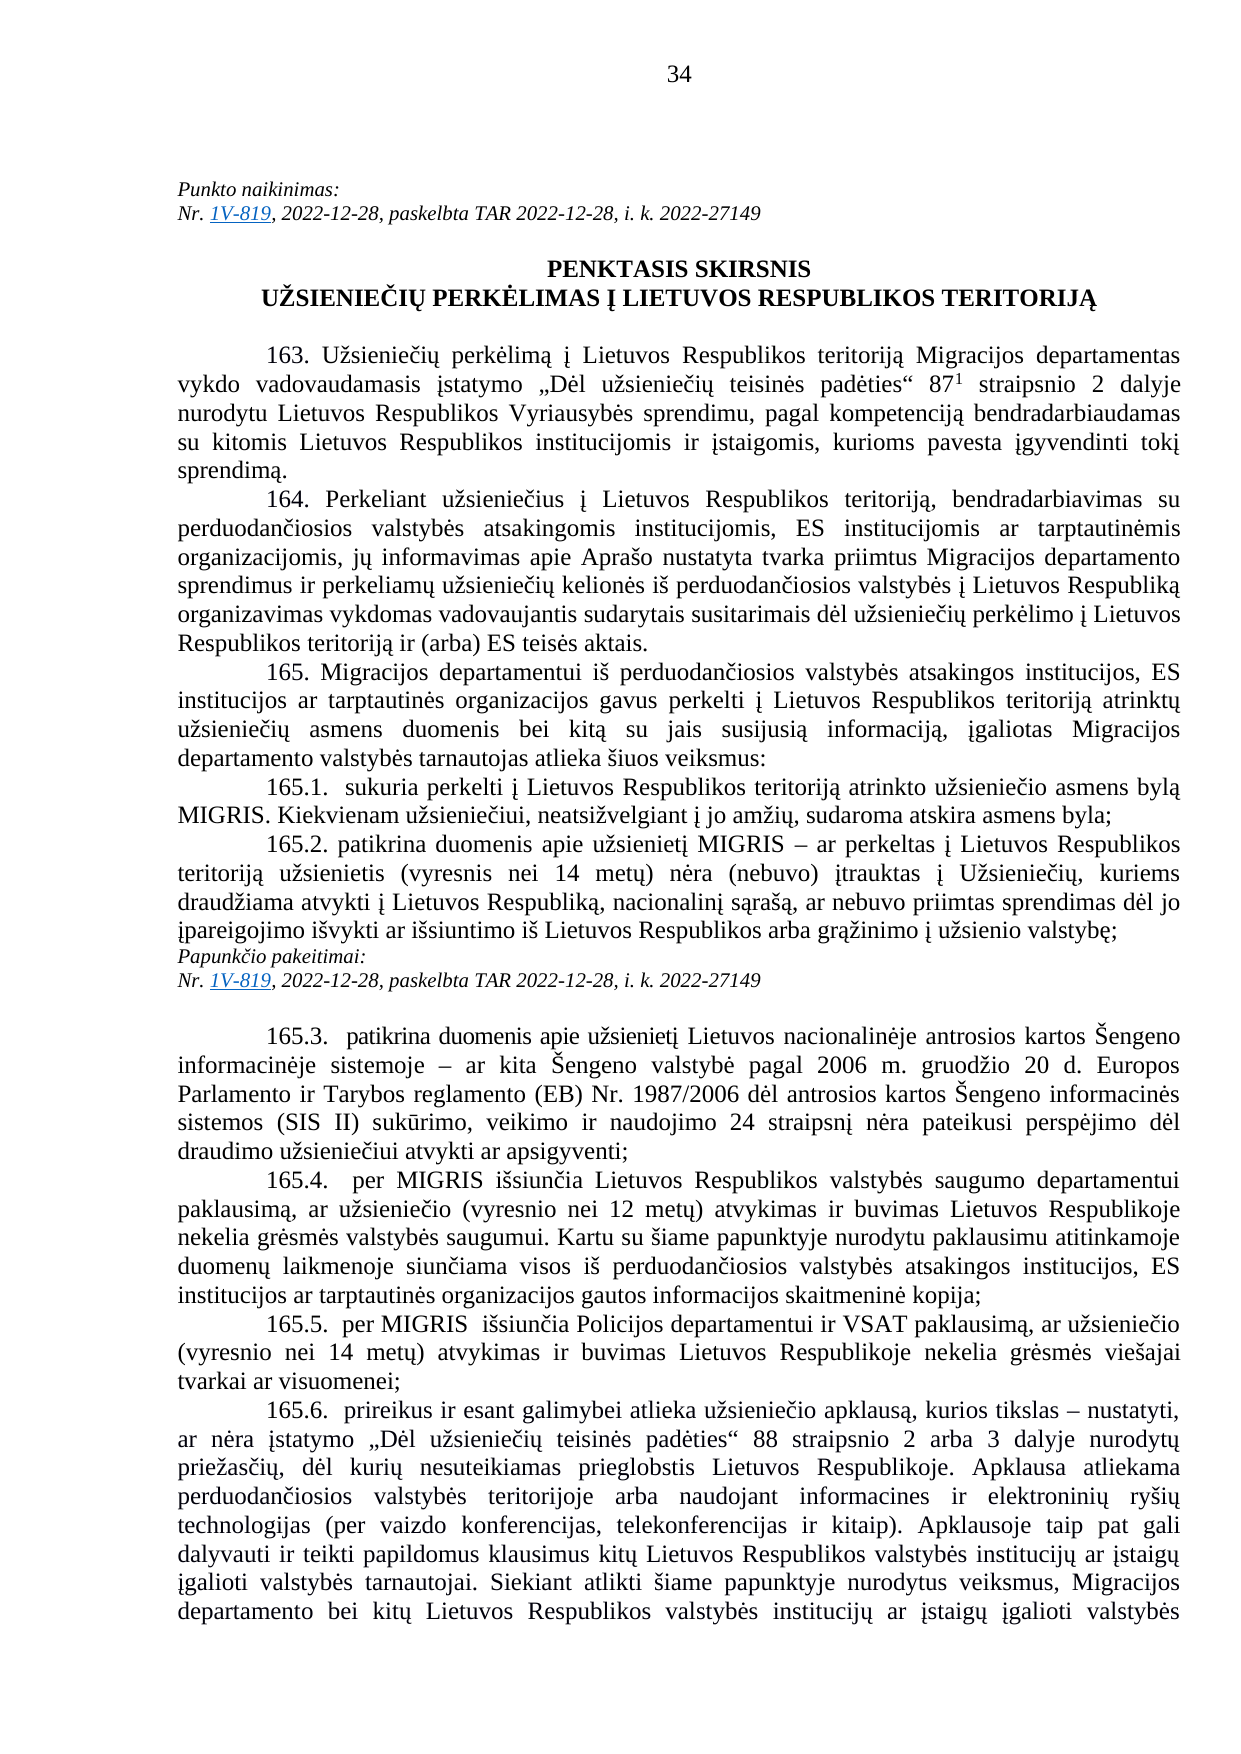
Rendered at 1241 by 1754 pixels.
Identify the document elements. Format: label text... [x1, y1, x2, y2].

text 165. Migracijos departamentui iš perduodančiosios valstybės atsakingos institucijos, ES institucijos ar tarptautinės organizacijos gavus perkelti į Lietuvos Respublikos teritoriją atrinktų užsieniečių asmens duomenis bei kitą su jais susijusią informaciją, įgaliotas Migracijos departamento valstybės tarnautojas atlieka šiuos veiksmus: [177, 657, 1181, 772]
text 165.4. per MIGRIS išsiunčia Lietuvos Respublikos valstybės saugumo departamentui paklausimą, ar užsieniečio (vyresnio nei 12 metų) atvykimas ir buvimas Lietuvos Respublikoje nekelia grėsmės valstybės saugumui. Kartu su šiame papunktyje nurodytu paklausimu atitinkamoje duomenų laikmenoje siunčiama visos iš perduodančiosios valstybės atsakingos institucijos, ES institucijos ar tarptautinės organizacijos gautos informacijos skaitmeninė kopija; [177, 1165, 1181, 1309]
text Nr. 1V-819, 2022-12-28, paskelbta TAR 2022-12-28, i. k. 2022-27149 [177, 201, 1181, 225]
text 165.1. sukuria perkelti į Lietuvos Respublikos teritoriją atrinkto užsieniečio asmens bylą MIGRIS. Kiekvienam užsieniečiui, neatsižvelgiant į jo amžių, sudaroma atskira asmens byla; [177, 772, 1181, 829]
text PENKTASIS SKIRSNIS [177, 254, 1181, 283]
text Papunkčio pakeitimai: [177, 944, 1181, 968]
text 165.2. patikrina duomenis apie užsienietį MIGRIS – ar perkeltas į Lietuvos Respublikos teritoriją užsienietis (vyresnis nei 14 metų) nėra (nebuvo) įtrauktas į Užsieniečių, kuriems draudžiama atvykti į Lietuvos Respubliką, nacionalinį sąrašą, ar nebuvo priimtas sprendimas dėl jo įpareigojimo išvykti ar išsiuntimo iš Lietuvos Respublikos arba grąžinimo į užsienio valstybę; [177, 829, 1181, 944]
text 165.3. patikrina duomenis apie užsienietį Lietuvos nacionalinėje antrosios kartos Šengeno informacinėje sistemoje – ar kita Šengeno valstybė pagal 2006 m. gruodžio 20 d. Europos Parlamento ir Tarybos reglamento (EB) Nr. 1987/2006 dėl antrosios kartos Šengeno informacinės sistemos (SIS II) sukūrimo, veikimo ir naudojimo 24 straipsnį nėra pateikusi perspėjimo dėl draudimo užsieniečiui atvykti ar apsigyventi; [177, 1021, 1181, 1165]
text UŽSIENIEČIŲ PERKĖLIMAS Į LIETUVOS RESPUBLIKOS TERITORIJĄ [177, 283, 1181, 312]
text Nr. 1V-819, 2022-12-28, paskelbta TAR 2022-12-28, i. k. 2022-27149 [177, 968, 1181, 992]
text 163. Užsieniečių perkėlimą į Lietuvos Respublikos teritoriją Migracijos departamentas vykdo vadovaudamasis įstatymo „Dėl užsieniečių teisinės padėties“ 871 straipsnio 2 dalyje nurodytu Lietuvos Respublikos Vyriausybės sprendimu, pagal kompetenciją bendradarbiaudamas su kitomis Lietuvos Respublikos institucijomis ir įstaigomis, kurioms pavesta įgyvendinti tokį sprendimą. [177, 340, 1181, 484]
text Punkto naikinimas: [177, 177, 1181, 201]
text 165.6. prireikus ir esant galimybei atlieka užsieniečio apklausą, kurios tikslas – nustatyti, ar nėra įstatymo „Dėl užsieniečių teisinės padėties“ 88 straipsnio 2 arba 3 dalyje nurodytų priežasčių, dėl kurių nesuteikiamas prieglobstis Lietuvos Respublikoje. Apklausa atliekama perduodančiosios valstybės teritorijoje arba naudojant informacines ir elektroninių ryšių technologijas (per vaizdo konferencijas, telekonferencijas ir kitaip). Apklausoje taip pat gali dalyvauti ir teikti papildomus klausimus kitų Lietuvos Respublikos valstybės institucijų ar įstaigų įgalioti valstybės tarnautojai. Siekiant atlikti šiame papunktyje nurodytus veiksmus, Migracijos departamento bei kitų Lietuvos Respublikos valstybės institucijų ar įstaigų įgalioti valstybės [177, 1395, 1181, 1625]
text 164. Perkeliant užsieniečius į Lietuvos Respublikos teritoriją, bendradarbiavimas su perduodančiosios valstybės atsakingomis institucijomis, ES institucijomis ar tarptautinėmis organizacijomis, jų informavimas apie Aprašo nustatyta tvarka priimtus Migracijos departamento sprendimus ir perkeliamų užsieniečių kelionės iš perduodančiosios valstybės į Lietuvos Respubliką organizavimas vykdomas vadovaujantis sudarytais susitarimais dėl užsieniečių perkėlimo į Lietuvos Respublikos teritoriją ir (arba) ES teisės aktais. [177, 484, 1181, 657]
text 165.5. per MIGRIS išsiunčia Policijos departamentui ir VSAT paklausimą, ar užsieniečio (vyresnio nei 14 metų) atvykimas ir buvimas Lietuvos Respublikoje nekelia grėsmės viešajai tvarkai ar visuomenei; [177, 1309, 1181, 1395]
